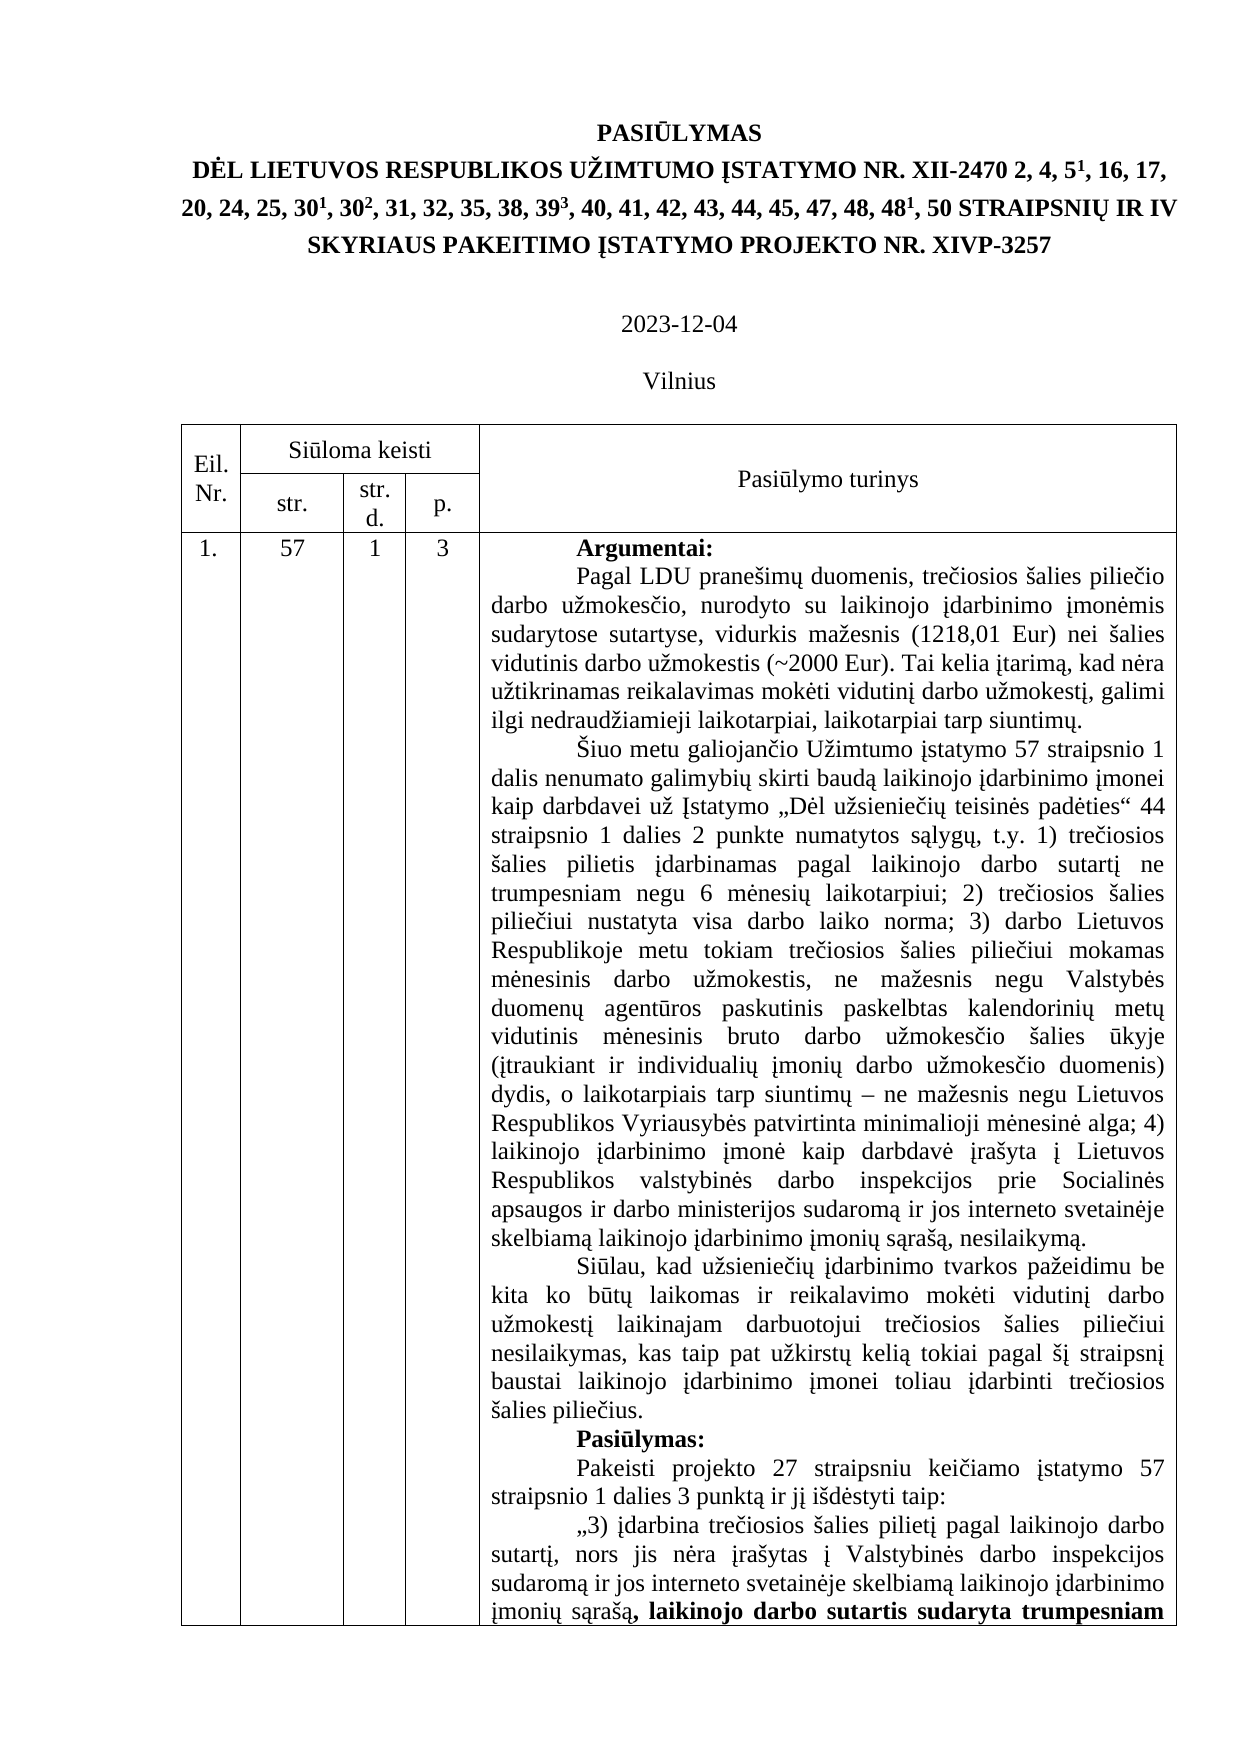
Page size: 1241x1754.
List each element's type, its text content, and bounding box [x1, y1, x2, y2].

table_cell p. [406, 474, 479, 532]
table_cell Argumentai: Pagal LDU pranešimų duomenis, trečiosios šalies piliečio darbo užmokesčio, nurodyto su laikinojo įdarbinimo įmonėmis sudarytose sutartyse, vidurkis mažesnis (1218,01 Eur) nei šalies vidutinis darbo užmokestis (~2000 Eur). Tai kelia įtarimą, kad nėra užtikrinamas reikalavimas mokėti vidutinį darbo užmokestį, galimi ilgi nedraudžiamieji laikotarpiai, laikotarpiai tarp siuntimų. Šiuo metu galiojančio Užimtumo įstatymo 57 straipsnio 1 dalis nenumato galimybių skirti baudą laikinojo įdarbinimo įmonei kaip darbdavei už Įstatymo „Dėl užsieniečių teisinės padėties“ 44 straipsnio 1 dalies 2 punkte numatytos sąlygų, t.y. 1) trečiosios šalies pilietis įdarbinamas pagal laikinojo darbo sutartį ne trumpesniam negu 6 mėnesių laikotarpiui; 2) trečiosios šalies piliečiui nustatyta visa darbo laiko norma; 3) darbo Lietuvos Respublikoje metu tokiam trečiosios šalies piliečiui mokamas mėnesinis darbo užmokestis, ne mažesnis negu Valstybės duomenų agentūros paskutinis paskelbtas kalendorinių metų vidutinis mėnesinis bruto darbo užmokesčio šalies ūkyje (įtraukiant ir individualių įmonių darbo užmokesčio duomenis) dydis, o laikotarpiais tarp siuntimų – ne mažesnis negu Lietuvos Respublikos Vyriausybės patvirtinta minimalioji mėnesinė alga; 4) laikinojo įdarbinimo įmonė kaip darbdavė įrašyta į Lietuvos Respublikos valstybinės darbo inspekcijos prie Socialinės apsaugos ir darbo ministerijos sudaromą ir jos interneto svetainėje skelbiamą laikinojo įdarbinimo įmonių sąrašą, nesilaikymą. Siūlau, kad užsieniečių įdarbinimo tvarkos pažeidimu be kita ko būtų laikomas ir reikalavimo mokėti vidutinį darbo užmokestį laikinajam darbuotojui trečiosios šalies piliečiui nesilaikymas, kas taip pat užkirstų kelią tokiai pagal šį straipsnį baustai laikinojo įdarbinimo įmonei toliau įdarbinti trečiosios šalies piliečius. Pasiūlymas: Pakeisti projekto 27 straipsniu keičiamo įstatymo 57 straipsnio 1 dalies 3 punktą ir jį išdėstyti taip: „3) įdarbina trečiosios šalies pilietį pagal laikinojo darbo sutartį, nors jis nėra įrašytas į Valstybinės darbo inspekcijos sudaromą ir jos interneto svetainėje skelbiamą laikinojo įdarbinimo įmonių sąrašą, laikinojo darbo sutartis sudaryta trumpesniam [480, 533, 1176, 1625]
table_cell 57 [241, 533, 343, 1625]
table_cell str. d. [344, 474, 405, 532]
table_cell str. [241, 474, 343, 532]
table_header Pasiūlymo turinys [480, 425, 1176, 532]
table_cell 3 [406, 533, 479, 1625]
table_cell 1 [344, 533, 405, 1625]
text DĖL LIETUVOS RESPUBLIKOS UŽIMTUMO ĮSTATYMO NR. XII-2470 2, 4, 51, 16, 17, 20, 24, 25, 301, 302, 31, 32, 35, 38, 393, 40, 41, 42, 43, 44, 45, 47, 48, 481, 50 STRAIPSNIŲ IR IV SKYRIAUS PAKEITIMO ĮSTATYMO PROJEKTO NR. XIVP-3257 [177, 147, 1181, 259]
table_header Eil. Nr. [182, 425, 240, 532]
text Vilnius [177, 366, 1181, 395]
text 2023-12-04 [177, 309, 1181, 338]
text PASIŪLYMAS [177, 118, 1181, 147]
table_cell 1. [182, 533, 240, 1625]
table_header Siūloma keisti [241, 425, 479, 473]
